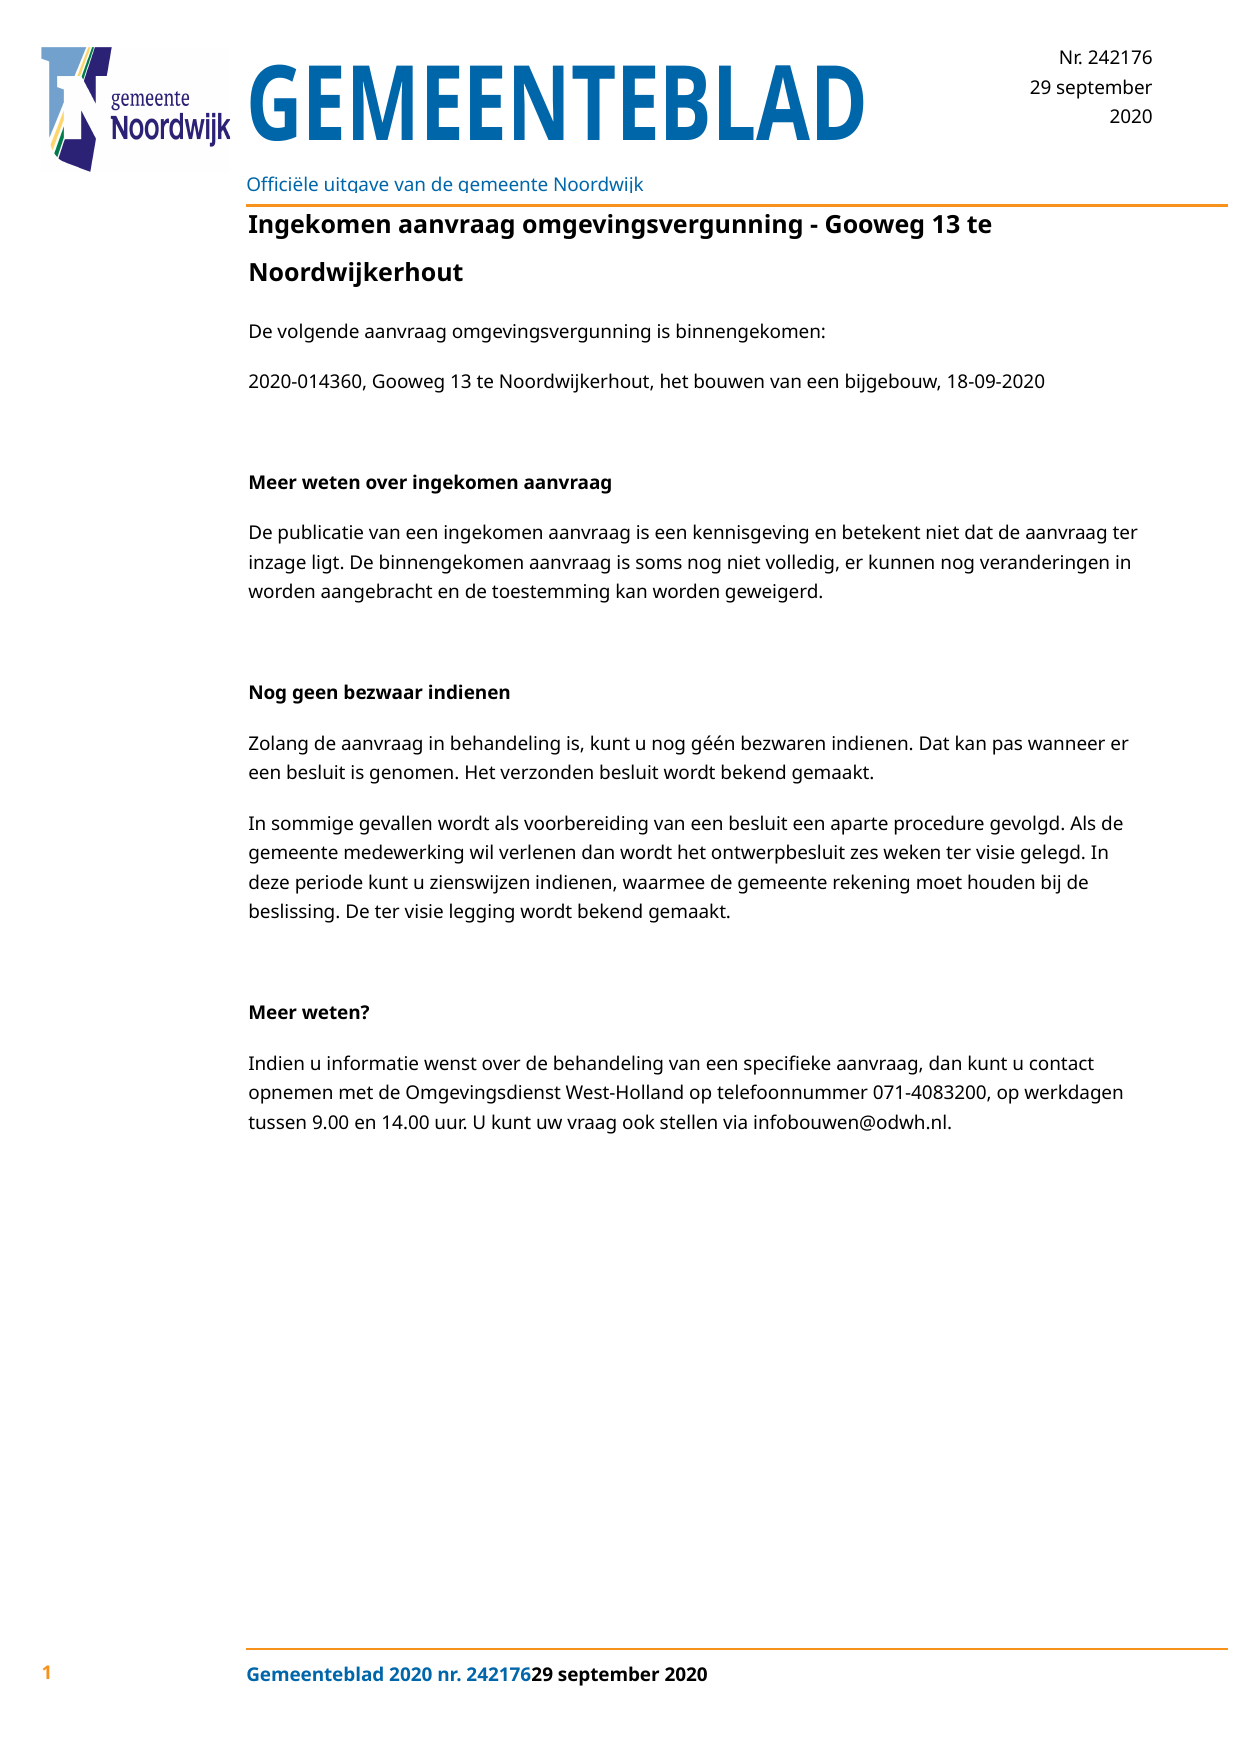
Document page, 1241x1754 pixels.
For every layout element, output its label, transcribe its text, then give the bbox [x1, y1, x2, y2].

text Zolang de aanvraag in behandeling is, kunt u nog géén bezwaren indienen. Dat kan pas wanneer er een besluit is genomen. Het verzonden besluit wordt bekend gemaakt. [248, 730, 1152, 785]
text Meer weten? [248, 999, 1152, 1025]
text Nog geen bezwaar indienen [248, 679, 1152, 705]
text 2020-014360, Gooweg 13 te Noordwijkerhout, het bouwen van een bijgebouw, 18-09-2020 [248, 368, 1152, 394]
text De volgende aanvraag omgevingsvergunning is binnengekomen: [248, 318, 1152, 344]
text De publicatie van een ingekomen aanvraag is een kennisgeving en betekent niet dat de aanvraag ter inzage ligt. De binnengekomen aanvraag is soms nog niet volledig, er kunnen nog veranderingen in worden aangebracht en de toestemming kan worden geweigerd. [248, 519, 1152, 604]
text Indien u informatie wenst over de behandeling van een specifieke aanvraag, dan kunt u contact opnemen met de Omgevingsdienst West-Holland op telefoonnummer 071-4083200, op werkdagen tussen 9.00 en 14.00 uur. U kunt uw vraag ook stellen via infobouwen@odwh.nl. [248, 1050, 1152, 1135]
text Ingekomen aanvraag omgevingsvergunning - Gooweg 13 te Noordwijkerhout [248, 207, 1152, 288]
text Meer weten over ingekomen aanvraag [248, 469, 1152, 495]
picture [41, 47, 231, 172]
text In sommige gevallen wordt als voorbereiding van een besluit een aparte procedure gevolgd. Als de gemeente medewerking wil verlenen dan wordt het ontwerpbesluit zes weken ter visie gelegd. In deze periode kunt u zienswijzen indienen, waarmee de gemeente rekening moet houden bij de beslissing. De ter visie legging wordt bekend gemaakt. [248, 810, 1152, 924]
